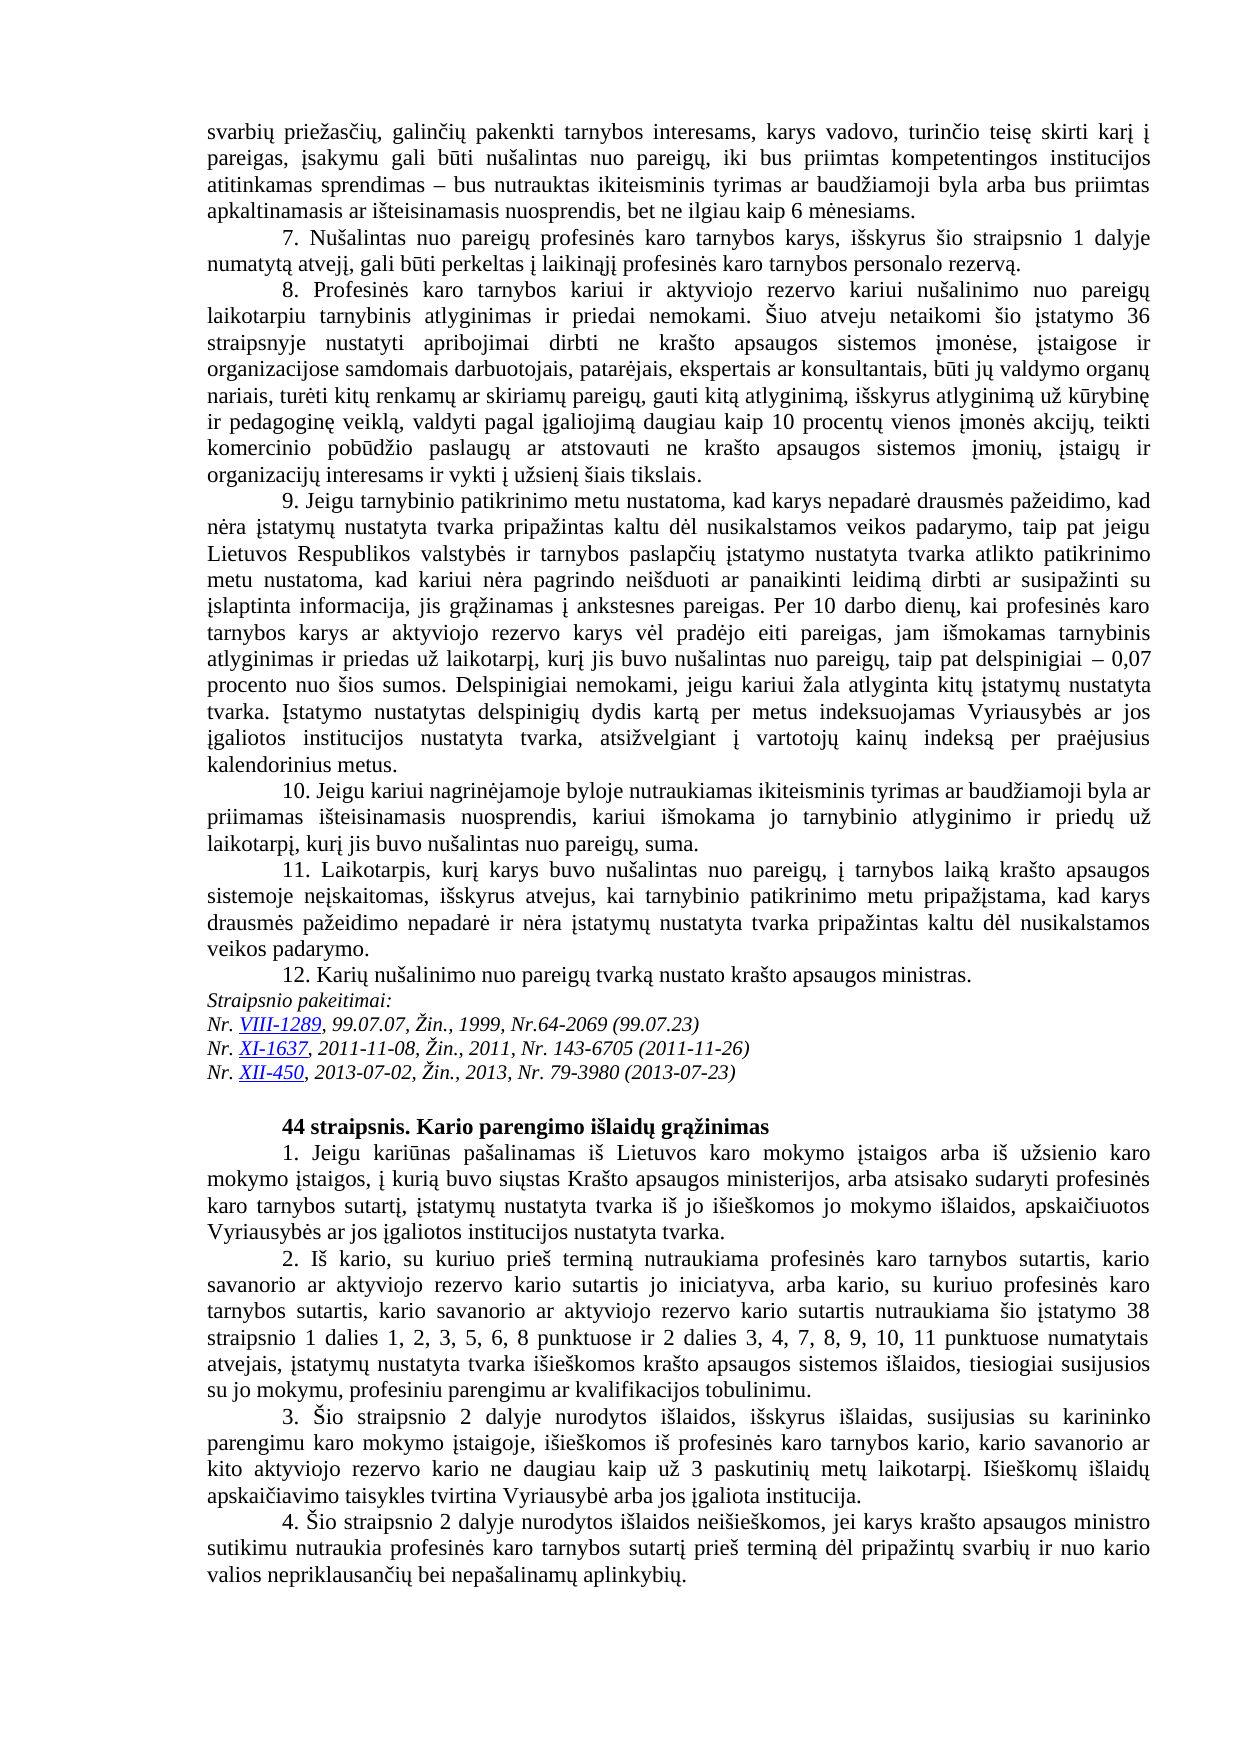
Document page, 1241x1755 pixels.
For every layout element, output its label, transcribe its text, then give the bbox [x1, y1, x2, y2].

text 4. Šio straipsnio 2 dalyje nurodytos išlaidos neišieškomos, jei karys krašto apsaugos ministro sutikimu nutraukia profesinės karo tarnybos sutartį prieš terminą dėl pripažintų svarbių ir nuo kario valios nepriklausančių bei nepašalinamų aplinkybių. [207, 1508, 1152, 1587]
text 12. Karių nušalinimo nuo pareigų tvarką nustato krašto apsaugos ministras. [207, 961, 1152, 988]
text 9. Jeigu tarnybinio patikrinimo metu nustatoma, kad karys nepadarė drausmės pažeidimo, kad nėra įstatymų nustatyta tvarka pripažintas kaltu dėl nusikalstamos veikos padarymo, taip pat jeigu Lietuvos Respublikos valstybės ir tarnybos paslapčių įstatymo nustatyta tvarka atlikto patikrinimo metu nustatoma, kad kariui nėra pagrindo neišduoti ar panaikinti leidimą dirbti ar susipažinti su įslaptinta informacija, jis grąžinamas į ankstesnes pareigas. Per 10 darbo dienų, kai profesinės karo tarnybos karys ar aktyviojo rezervo karys vėl pradėjo eiti pareigas, jam išmokamas tarnybinis atlyginimas ir priedas už laikotarpį, kurį jis buvo nušalintas nuo pareigų, taip pat delspinigiai – 0,07 procento nuo šios sumos. Delspinigiai nemokami, jeigu kariui žala atlyginta kitų įstatymų nustatyta tvarka. Įstatymo nustatytas delspinigių dydis kartą per metus indeksuojamas Vyriausybės ar jos įgaliotos institucijos nustatyta tvarka, atsižvelgiant į vartotojų kainų indeksą per praėjusius kalendorinius metus. [207, 487, 1152, 777]
text Straipsnio pakeitimai: [207, 988, 1152, 1012]
text 1. Jeigu kariūnas pašalinamas iš Lietuvos karo mokymo įstaigos arba iš užsienio karo mokymo įstaigos, į kurią buvo siųstas Krašto apsaugos ministerijos, arba atsisako sudaryti profesinės karo tarnybos sutartį, įstatymų nustatyta tvarka iš jo išieškomos jo mokymo išlaidos, apskaičiuotos Vyriausybės ar jos įgaliotos institucijos nustatyta tvarka. [207, 1139, 1152, 1244]
text 11. Laikotarpis, kurį karys buvo nušalintas nuo pareigų, į tarnybos laiką krašto apsaugos sistemoje neįskaitomas, išskyrus atvejus, kai tarnybinio patikrinimo metu pripažįstama, kad karys drausmės pažeidimo nepadarė ir nėra įstatymų nustatyta tvarka pripažintas kaltu dėl nusikalstamos veikos padarymo. [207, 856, 1152, 961]
text svarbių priežasčių, galinčių pakenkti tarnybos interesams, karys vadovo, turinčio teisę skirti karį į pareigas, įsakymu gali būti nušalintas nuo pareigų, iki bus priimtas kompetentingos institucijos atitinkamas sprendimas – bus nutrauktas ikiteisminis tyrimas ar baudžiamoji byla arba bus priimtas apkaltinamasis ar išteisinamasis nuosprendis, bet ne ilgiau kaip 6 mėnesiams. [207, 118, 1152, 223]
text 44 straipsnis. Kario parengimo išlaidų grąžinimas [207, 1113, 1152, 1139]
text 2. Iš kario, su kuriuo prieš terminą nutraukiama profesinės karo tarnybos sutartis, kario savanorio ar aktyviojo rezervo kario sutartis jo iniciatyva, arba kario, su kuriuo profesinės karo tarnybos sutartis, kario savanorio ar aktyviojo rezervo kario sutartis nutraukiama šio įstatymo 38 straipsnio 1 dalies 1, 2, 3, 5, 6, 8 punktuose ir 2 dalies 3, 4, 7, 8, 9, 10, 11 punktuose numatytais atvejais, įstatymų nustatyta tvarka išieškomos krašto apsaugos sistemos išlaidos, tiesiogiai susijusios su jo mokymu, profesiniu parengimu ar kvalifikacijos tobulinimu. [207, 1244, 1152, 1403]
text 3. Šio straipsnio 2 dalyje nurodytos išlaidos, išskyrus išlaidas, susijusias su karininko parengimu karo mokymo įstaigoje, išieškomos iš profesinės karo tarnybos kario, kario savanorio ar kito aktyviojo rezervo kario ne daugiau kaip už 3 paskutinių metų laikotarpį. Išieškomų išlaidų apskaičiavimo taisykles tvirtina Vyriausybė arba jos įgaliota institucija. [207, 1403, 1152, 1508]
text Nr. VIII-1289, 99.07.07, Žin., 1999, Nr.64-2069 (99.07.23) [207, 1012, 1152, 1036]
text Nr. XII-450, 2013-07-02, Žin., 2013, Nr. 79-3980 (2013-07-23) [207, 1060, 1152, 1084]
text Nr. XI-1637, 2011-11-08, Žin., 2011, Nr. 143-6705 (2011-11-26) [207, 1036, 1152, 1060]
text 10. Jeigu kariui nagrinėjamoje byloje nutraukiamas ikiteisminis tyrimas ar baudžiamoji byla ar priimamas išteisinamasis nuosprendis, kariui išmokama jo tarnybinio atlyginimo ir priedų už laikotarpį, kurį jis buvo nušalintas nuo pareigų, suma. [207, 777, 1152, 856]
text 7. Nušalintas nuo pareigų profesinės karo tarnybos karys, išskyrus šio straipsnio 1 dalyje numatytą atvejį, gali būti perkeltas į laikinąjį profesinės karo tarnybos personalo rezervą. [207, 223, 1152, 276]
text 8. Profesinės karo tarnybos kariui ir aktyviojo rezervo kariui nušalinimo nuo pareigų laikotarpiu tarnybinis atlyginimas ir priedai nemokami. Šiuo atveju netaikomi šio įstatymo 36 straipsnyje nustatyti apribojimai dirbti ne krašto apsaugos sistemos įmonėse, įstaigose ir organizacijose samdomais darbuotojais, patarėjais, ekspertais ar konsultantais, būti jų valdymo organų nariais, turėti kitų renkamų ar skiriamų pareigų, gauti kitą atlyginimą, išskyrus atlyginimą už kūrybinę ir pedagoginę veiklą, valdyti pagal įgaliojimą daugiau kaip 10 procentų vienos įmonės akcijų, teikti komercinio pobūdžio paslaugų ar atstovauti ne krašto apsaugos sistemos įmonių, įstaigų ir organizacijų interesams ir vykti į užsienį šiais tikslais. [207, 276, 1152, 487]
